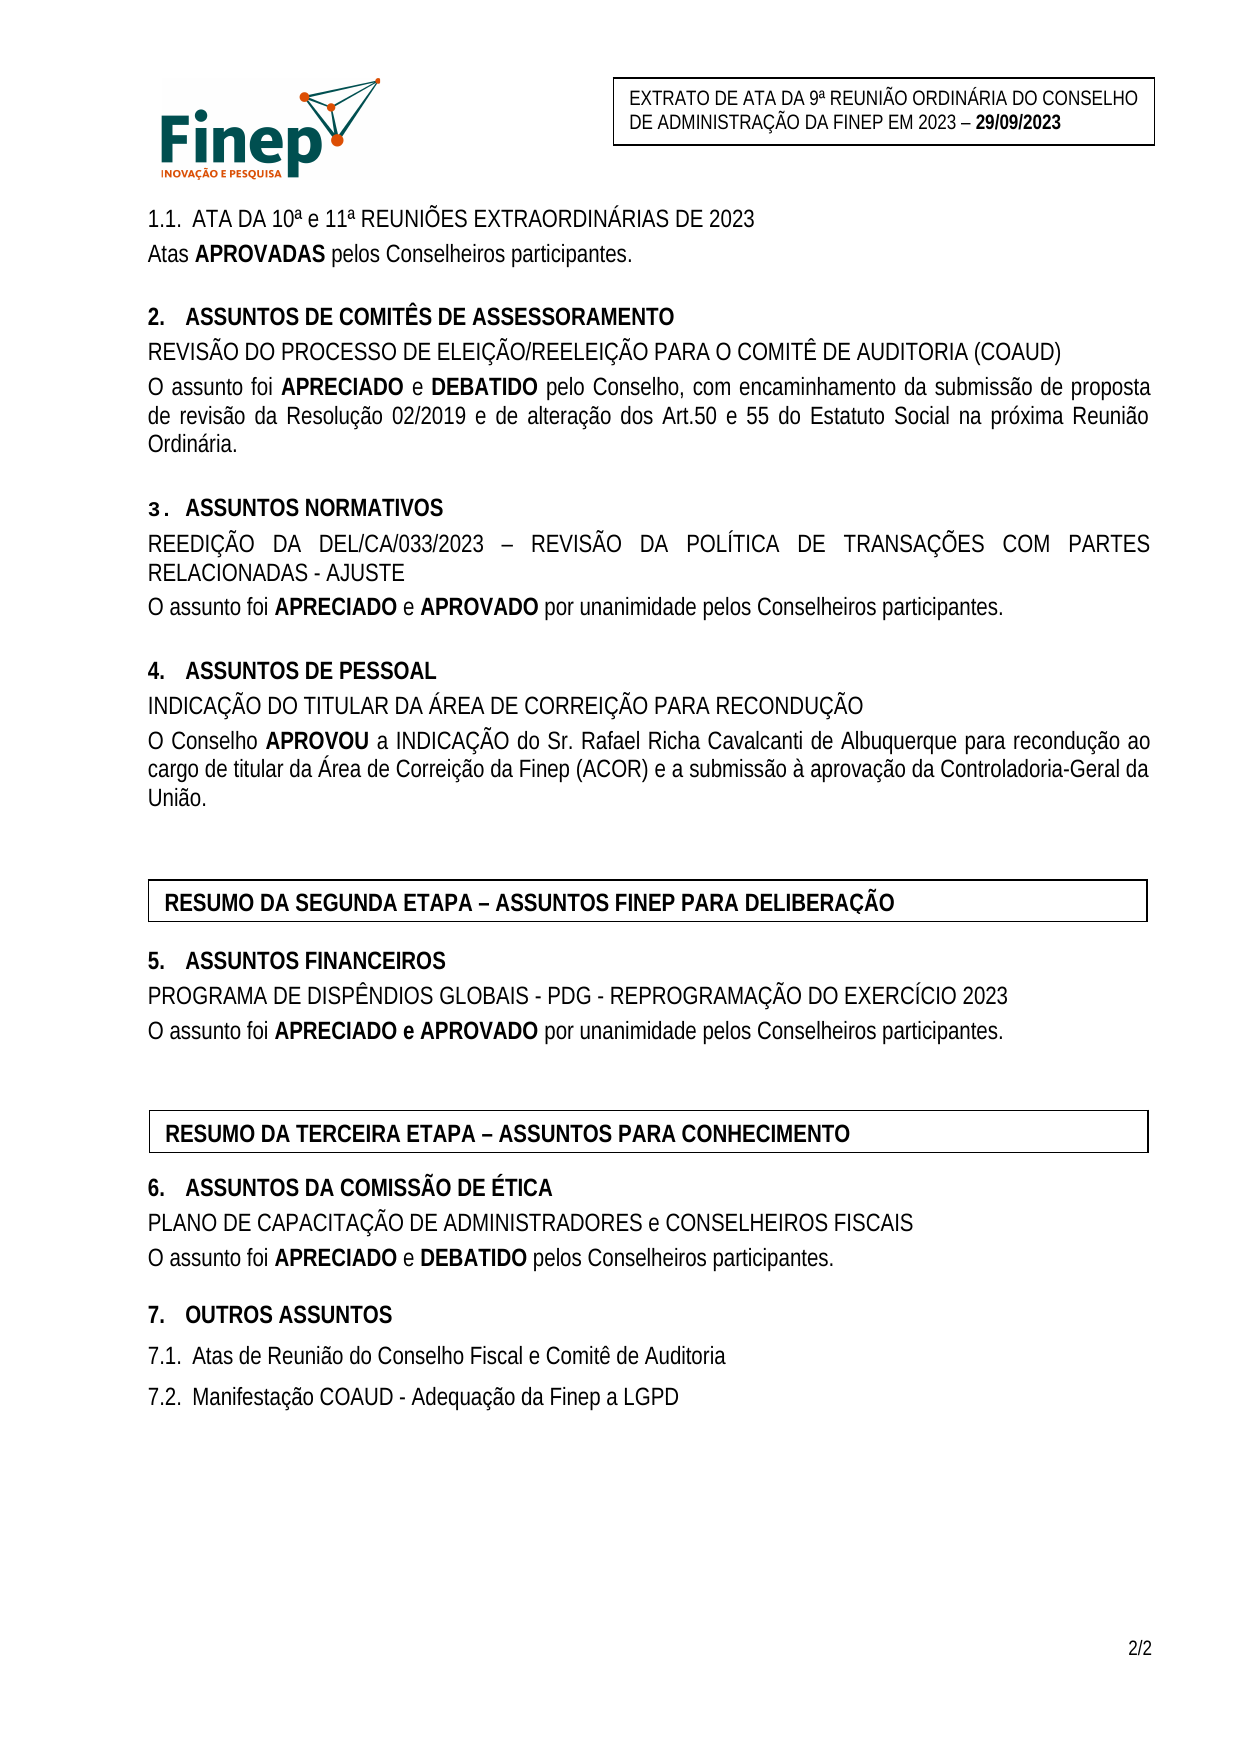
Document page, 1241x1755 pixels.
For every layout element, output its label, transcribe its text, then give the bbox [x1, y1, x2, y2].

text RESUMO DA TERCEIRA ETAPA – ASSUNTOS PARA CONHECIMENTO [165, 1119, 1132, 1144]
list Manifestação COAUD - Adequação da Finep a LGPD [148, 1382, 1152, 1411]
text PROGRAMA DE DISPÊNDIOS GLOBAIS - PDG - REPROGRAMAÇÃO DO EXERCÍCIO 2023 [148, 981, 1152, 1010]
list ASSUNTOS FINANCEIROS [148, 946, 1152, 975]
text RESUMO DA SEGUNDA ETAPA – ASSUNTOS FINEP PARA DELIBERAÇÃO [164, 888, 1131, 913]
text O Conselho APROVOU a INDICAÇÃO do Sr. Rafael Richa Cavalcanti de Albuquerque para recondução ao cargo de titular da Área de Correição da Finep (ACOR) e a submissão à aprovação da Controladoria-Geral da União. [148, 726, 1152, 812]
list ASSUNTOS DE COMITÊS DE ASSESSORAMENTO [148, 302, 1152, 331]
list OUTROS ASSUNTOS [148, 1300, 1152, 1329]
list ATA DA 10ª e 11ª REUNIÕES EXTRAORDINÁRIAS DE 2023 [148, 204, 1152, 232]
text O assunto foi APRECIADO e DEBATIDO pelo Conselho, com encaminhamento da submissão de proposta de revisão da Resolução 02/2019 e de alteração dos Art.50 e 55 do Estatuto Social na próxima Reunião Ordinária. [148, 372, 1152, 458]
text INDICAÇÃO DO TITULAR DA ÁREA DE CORREIÇÃO PARA RECONDUÇÃO [148, 691, 1152, 719]
list ASSUNTOS DA COMISSÃO DE ÉTICA [148, 1173, 1152, 1202]
text Atas APROVADAS pelos Conselheiros participantes. [148, 239, 1152, 267]
text REVISÃO DO PROCESSO DE ELEIÇÃO/REELEIÇÃO PARA O COMITÊ DE AUDITORIA (COAUD) [148, 337, 1152, 366]
text REEDIÇÃO DA DEL/CA/033/2023 – REVISÃO DA POLÍTICA DE TRANSAÇÕES COM PARTES RELACIONADAS - AJUSTE [148, 529, 1152, 586]
text PLANO DE CAPACITAÇÃO DE ADMINISTRADORES e CONSELHEIROS FISCAIS [148, 1208, 1152, 1237]
text O assunto foi APRECIADO e DEBATIDO pelos Conselheiros participantes. [148, 1243, 1152, 1271]
text O assunto foi APRECIADO e APROVADO por unanimidade pelos Conselheiros participantes. [148, 1016, 1152, 1045]
list ASSUNTOS DE PESSOAL [148, 656, 1152, 684]
list ASSUNTOS NORMATIVOS [148, 493, 1152, 523]
list Atas de Reunião do Conselho Fiscal e Comitê de Auditoria [148, 1341, 1152, 1370]
text O assunto foi APRECIADO e APROVADO por unanimidade pelos Conselheiros participantes. [148, 592, 1152, 621]
